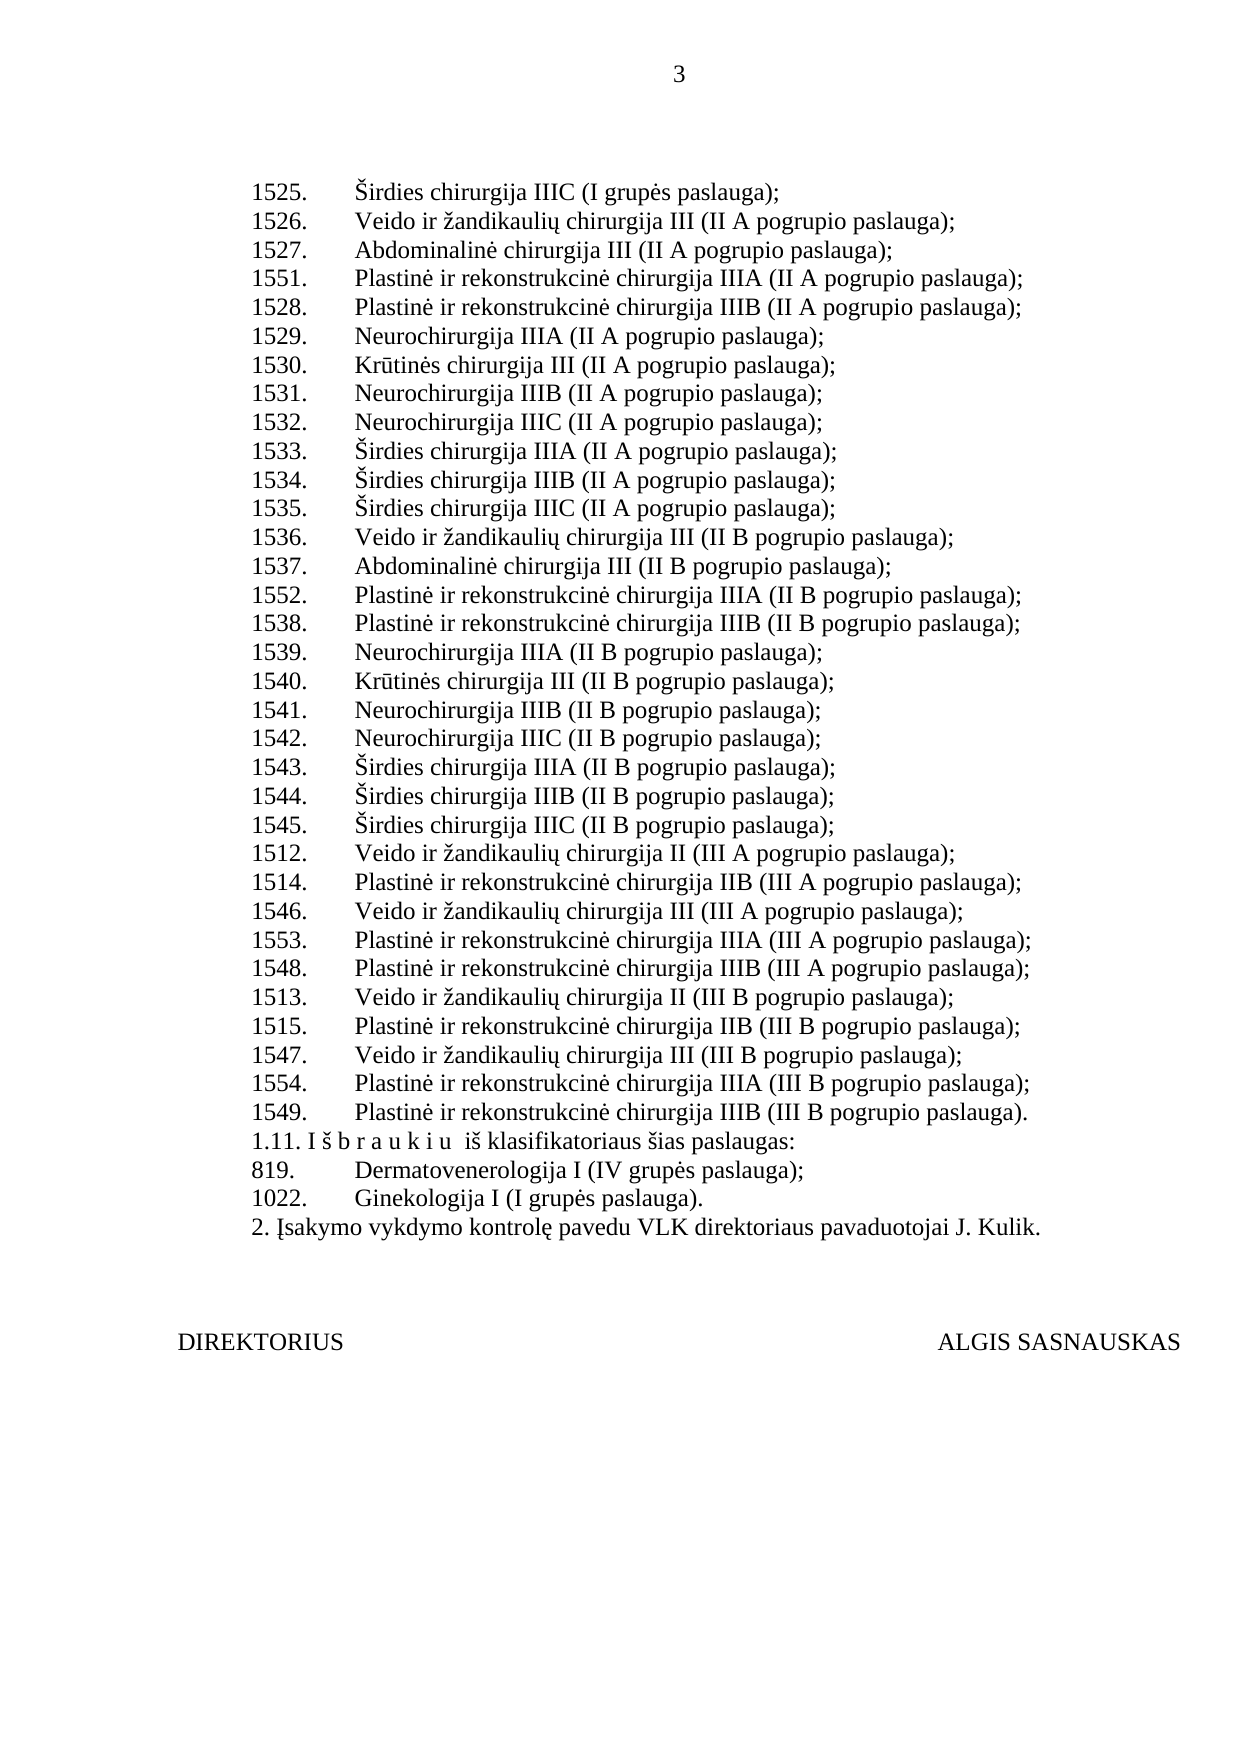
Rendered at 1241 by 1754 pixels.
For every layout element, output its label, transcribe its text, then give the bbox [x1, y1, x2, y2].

text 1552. Plastinė ir rekonstrukcinė chirurgija IIIA (II B pogrupio paslauga); [177, 580, 1181, 608]
text 1545. Širdies chirurgija IIIC (II B pogrupio paslauga); [177, 810, 1181, 838]
text 1535. Širdies chirurgija IIIC (II A pogrupio paslauga); [177, 493, 1181, 522]
text 1513. Veido ir žandikaulių chirurgija II (III B pogrupio paslauga); [177, 982, 1181, 1011]
text 1529. Neurochirurgija IIIA (II A pogrupio paslauga); [177, 321, 1181, 350]
text 1532. Neurochirurgija IIIC (II A pogrupio paslauga); [177, 407, 1181, 436]
text 1553. Plastinė ir rekonstrukcinė chirurgija IIIA (III A pogrupio paslauga); [177, 925, 1181, 953]
text 1543. Širdies chirurgija IIIA (II B pogrupio paslauga); [177, 752, 1181, 781]
text 1525. Širdies chirurgija IIIC (I grupės paslauga); [177, 177, 1181, 206]
text 1554. Plastinė ir rekonstrukcinė chirurgija IIIA (III B pogrupio paslauga); [177, 1068, 1181, 1097]
text 1547. Veido ir žandikaulių chirurgija III (III B pogrupio paslauga); [177, 1040, 1181, 1068]
text 1527. Abdominalinė chirurgija III (II A pogrupio paslauga); [177, 235, 1181, 263]
text 1538. Plastinė ir rekonstrukcinė chirurgija IIIB (II B pogrupio paslauga); [177, 608, 1181, 637]
text 2. Įsakymo vykdymo kontrolę pavedu VLK direktoriaus pavaduotojai J. Kulik. [177, 1212, 1181, 1241]
text 1549. Plastinė ir rekonstrukcinė chirurgija IIIB (III B pogrupio paslauga). [177, 1097, 1181, 1126]
text 1540. Krūtinės chirurgija III (II B pogrupio paslauga); [177, 666, 1181, 695]
text 1514. Plastinė ir rekonstrukcinė chirurgija IIB (III A pogrupio paslauga); [177, 867, 1181, 896]
text 819. Dermatovenerologija I (IV grupės paslauga); [177, 1155, 1181, 1183]
text Direktorius Algis Sasnauskas [177, 1327, 1181, 1356]
text 1526. Veido ir žandikaulių chirurgija III (II A pogrupio paslauga); [177, 206, 1181, 235]
text 1541. Neurochirurgija IIIB (II B pogrupio paslauga); [177, 695, 1181, 723]
text 1515. Plastinė ir rekonstrukcinė chirurgija IIB (III B pogrupio paslauga); [177, 1011, 1181, 1040]
text 1548. Plastinė ir rekonstrukcinė chirurgija IIIB (III A pogrupio paslauga); [177, 953, 1181, 982]
text 1546. Veido ir žandikaulių chirurgija III (III A pogrupio paslauga); [177, 896, 1181, 925]
text 1530. Krūtinės chirurgija III (II A pogrupio paslauga); [177, 350, 1181, 378]
text 1528. Plastinė ir rekonstrukcinė chirurgija IIIB (II A pogrupio paslauga); [177, 292, 1181, 321]
text 1536. Veido ir žandikaulių chirurgija III (II B pogrupio paslauga); [177, 522, 1181, 551]
text 1022. Ginekologija I (I grupės paslauga). [177, 1183, 1181, 1212]
text 1542. Neurochirurgija IIIC (II B pogrupio paslauga); [177, 723, 1181, 752]
text 1512. Veido ir žandikaulių chirurgija II (III A pogrupio paslauga); [177, 838, 1181, 867]
text 1534. Širdies chirurgija IIIB (II A pogrupio paslauga); [177, 465, 1181, 493]
text 1539. Neurochirurgija IIIA (II B pogrupio paslauga); [177, 637, 1181, 666]
text 1533. Širdies chirurgija IIIA (II A pogrupio paslauga); [177, 436, 1181, 465]
text 1544. Širdies chirurgija IIIB (II B pogrupio paslauga); [177, 781, 1181, 810]
text 1551. Plastinė ir rekonstrukcinė chirurgija IIIA (II A pogrupio paslauga); [177, 263, 1181, 292]
text 1531. Neurochirurgija IIIB (II A pogrupio paslauga); [177, 378, 1181, 407]
text 1537. Abdominalinė chirurgija III (II B pogrupio paslauga); [177, 551, 1181, 580]
text 1.11. Išbraukiu iš klasifikatoriaus šias paslaugas: [177, 1126, 1181, 1155]
